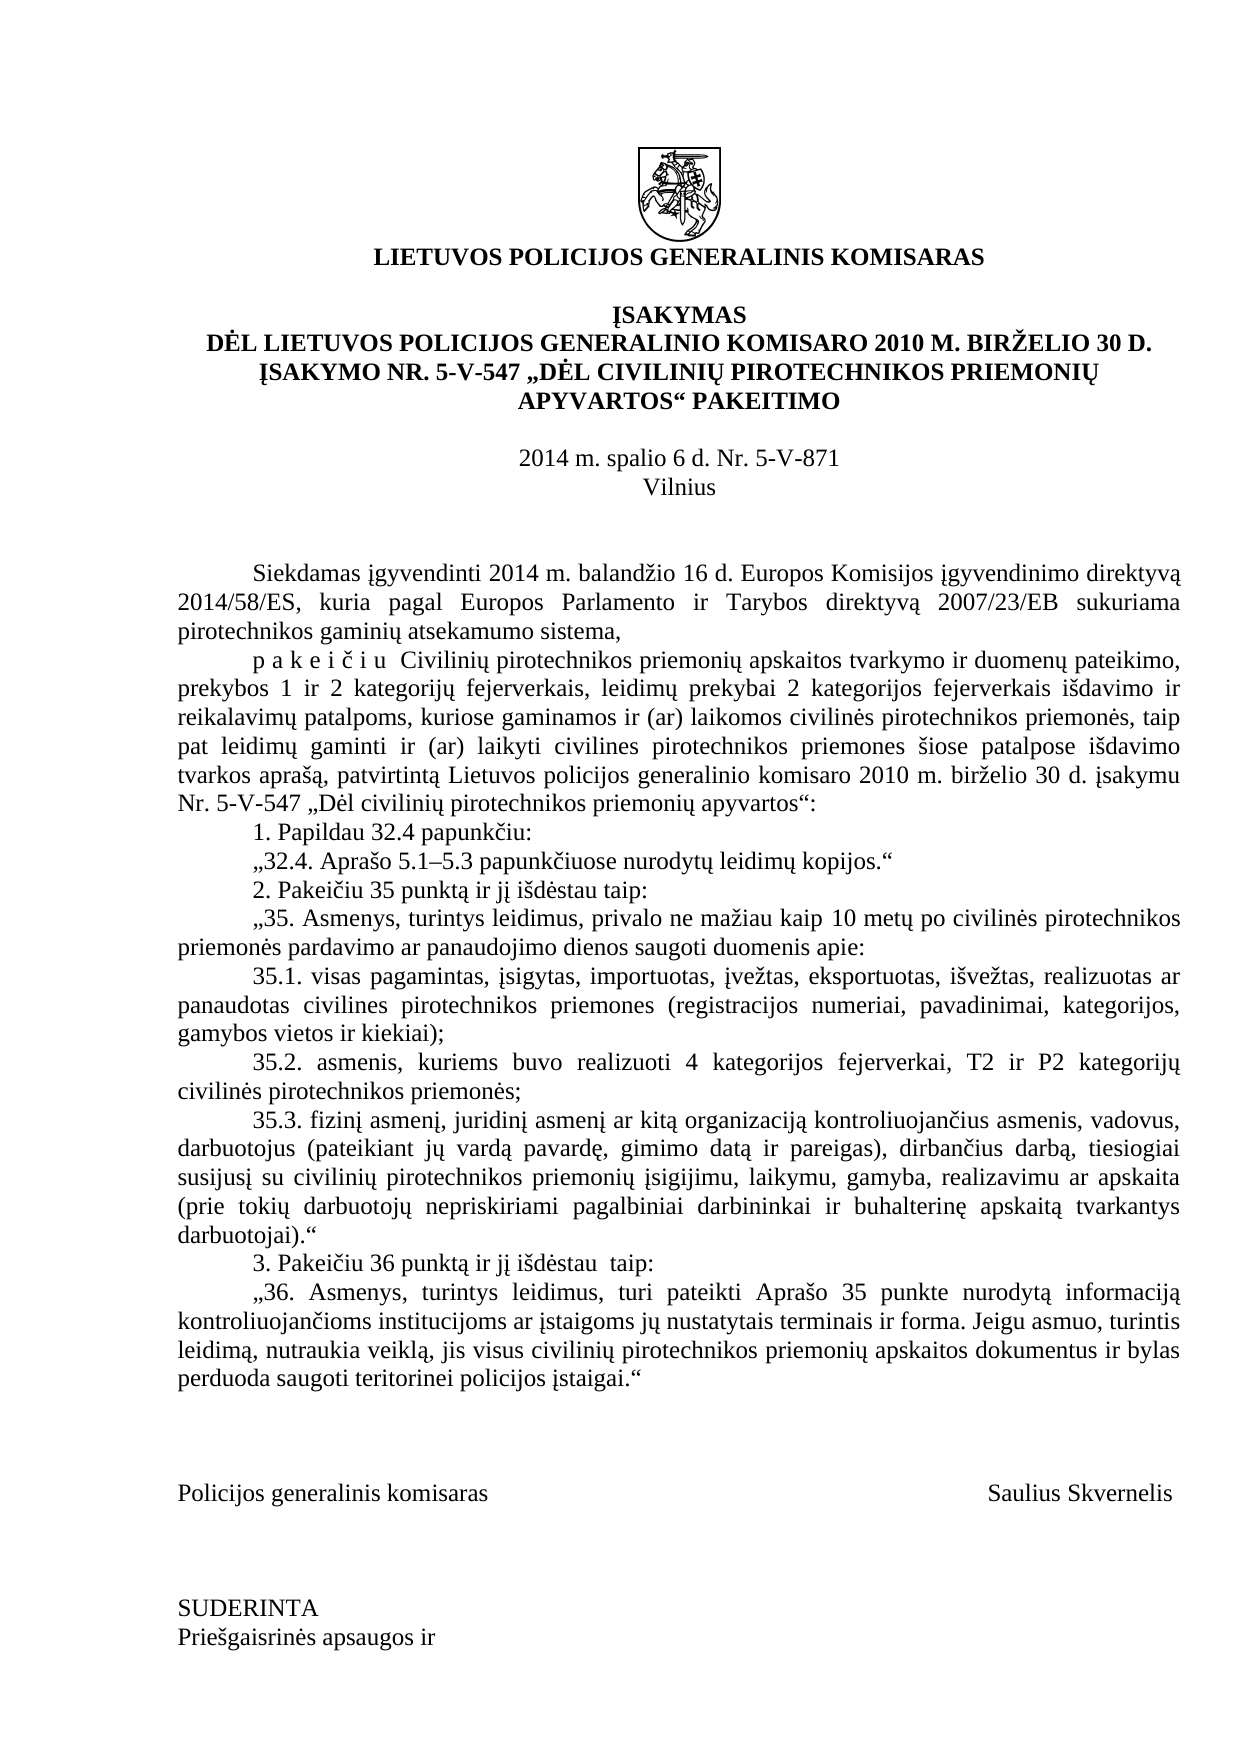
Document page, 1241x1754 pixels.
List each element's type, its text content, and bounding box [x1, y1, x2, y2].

text 1. Papildau 32.4 papunkčiu: [177, 817, 1181, 846]
text 3. Pakeičiu 36 punktą ir jį išdėstau taip: [177, 1248, 1181, 1277]
text p a k e i č i u Civilinių pirotechnikos priemonių apskaitos tvarkymo ir duomenų pateikimo, prekybos 1 ir 2 kategorijų fejerverkais, leidimų prekybai 2 kategorijos fejerverkais išdavimo ir reikalavimų patalpoms, kuriose gaminamos ir (ar) laikomos civilinės pirotechnikos priemonės, taip pat leidimų gaminti ir (ar) laikyti civilines pirotechnikos priemones šiose patalpose išdavimo tvarkos aprašą, patvirtintą Lietuvos policijos generalinio komisaro 2010 m. birželio 30 d. įsakymu Nr. 5-V-547 „Dėl civilinių pirotechnikos priemonių apyvartos“: [177, 645, 1181, 817]
text Siekdamas įgyvendinti 2014 m. balandžio 16 d. Europos Komisijos įgyvendinimo direktyvą 2014/58/ES, kuria pagal Europos Parlamento ir Tarybos direktyvą 2007/23/EB sukuriama pirotechnikos gaminių atsekamumo sistema, [177, 558, 1181, 645]
text Įsakymas [177, 300, 1181, 328]
text 2014 m. spalio 6 d. Nr. 5-V-871 [177, 443, 1181, 472]
text LIETUVOS Policijos generalinis komisaras [177, 242, 1181, 271]
text Policijos generalinis komisaras Saulius Skvernelis [177, 1478, 1181, 1507]
text 2. Pakeičiu 35 punktą ir jį išdėstau taip: [177, 875, 1181, 903]
text Dėl LIETUVOS POLICIJOS GENERALINIo KOMISARo 2010 m. birželio 30 d. įsakymo Nr. 5-V-547 „Dėl Civilinių pirotechnikos priemonių apyvartos“ pakeitimo [177, 328, 1181, 415]
text 35.2. asmenis, kuriems buvo realizuoti 4 kategorijos fejerverkai, T2 ir P2 kategorijų civilinės pirotechnikos priemonės; [177, 1047, 1181, 1105]
text 35.3. fizinį asmenį, juridinį asmenį ar kitą organizaciją kontroliuojančius asmenis, vadovus, darbuotojus (pateikiant jų vardą pavardę, gimimo datą ir pareigas), dirbančius darbą, tiesiogiai susijusį su civilinių pirotechnikos priemonių įsigijimu, laikymu, gamyba, realizavimu ar apskaita (prie tokių darbuotojų nepriskiriami pagalbiniai darbininkai ir buhalterinę apskaitą tvarkantys darbuotojai).“ [177, 1105, 1181, 1248]
text „36. Asmenys, turintys leidimus, turi pateikti Aprašo 35 punkte nurodytą informaciją kontroliuojančioms institucijoms ar įstaigoms jų nustatytais terminais ir forma. Jeigu asmuo, turintis leidimą, nutraukia veiklą, jis visus civilinių pirotechnikos priemonių apskaitos dokumentus ir bylas perduoda saugoti teritorinei policijos įstaigai.“ [177, 1277, 1181, 1392]
text SUDERINTA [177, 1593, 1181, 1622]
text 35.1. visas pagamintas, įsigytas, importuotas, įvežtas, eksportuotas, išvežtas, realizuotas ar panaudotas civilines pirotechnikos priemones (registracijos numeriai, pavadinimai, kategorijos, gamybos vietos ir kiekiai); [177, 961, 1181, 1047]
text „32.4. Aprašo 5.1–5.3 papunkčiuose nurodytų leidimų kopijos.“ [177, 846, 1181, 875]
text Priešgaisrinės apsaugos ir [177, 1622, 1181, 1651]
text „35. Asmenys, turintys leidimus, privalo ne mažiau kaip 10 metų po civilinės pirotechnikos priemonės pardavimo ar panaudojimo dienos saugoti duomenis apie: [177, 903, 1181, 961]
text Vilnius [177, 472, 1181, 501]
